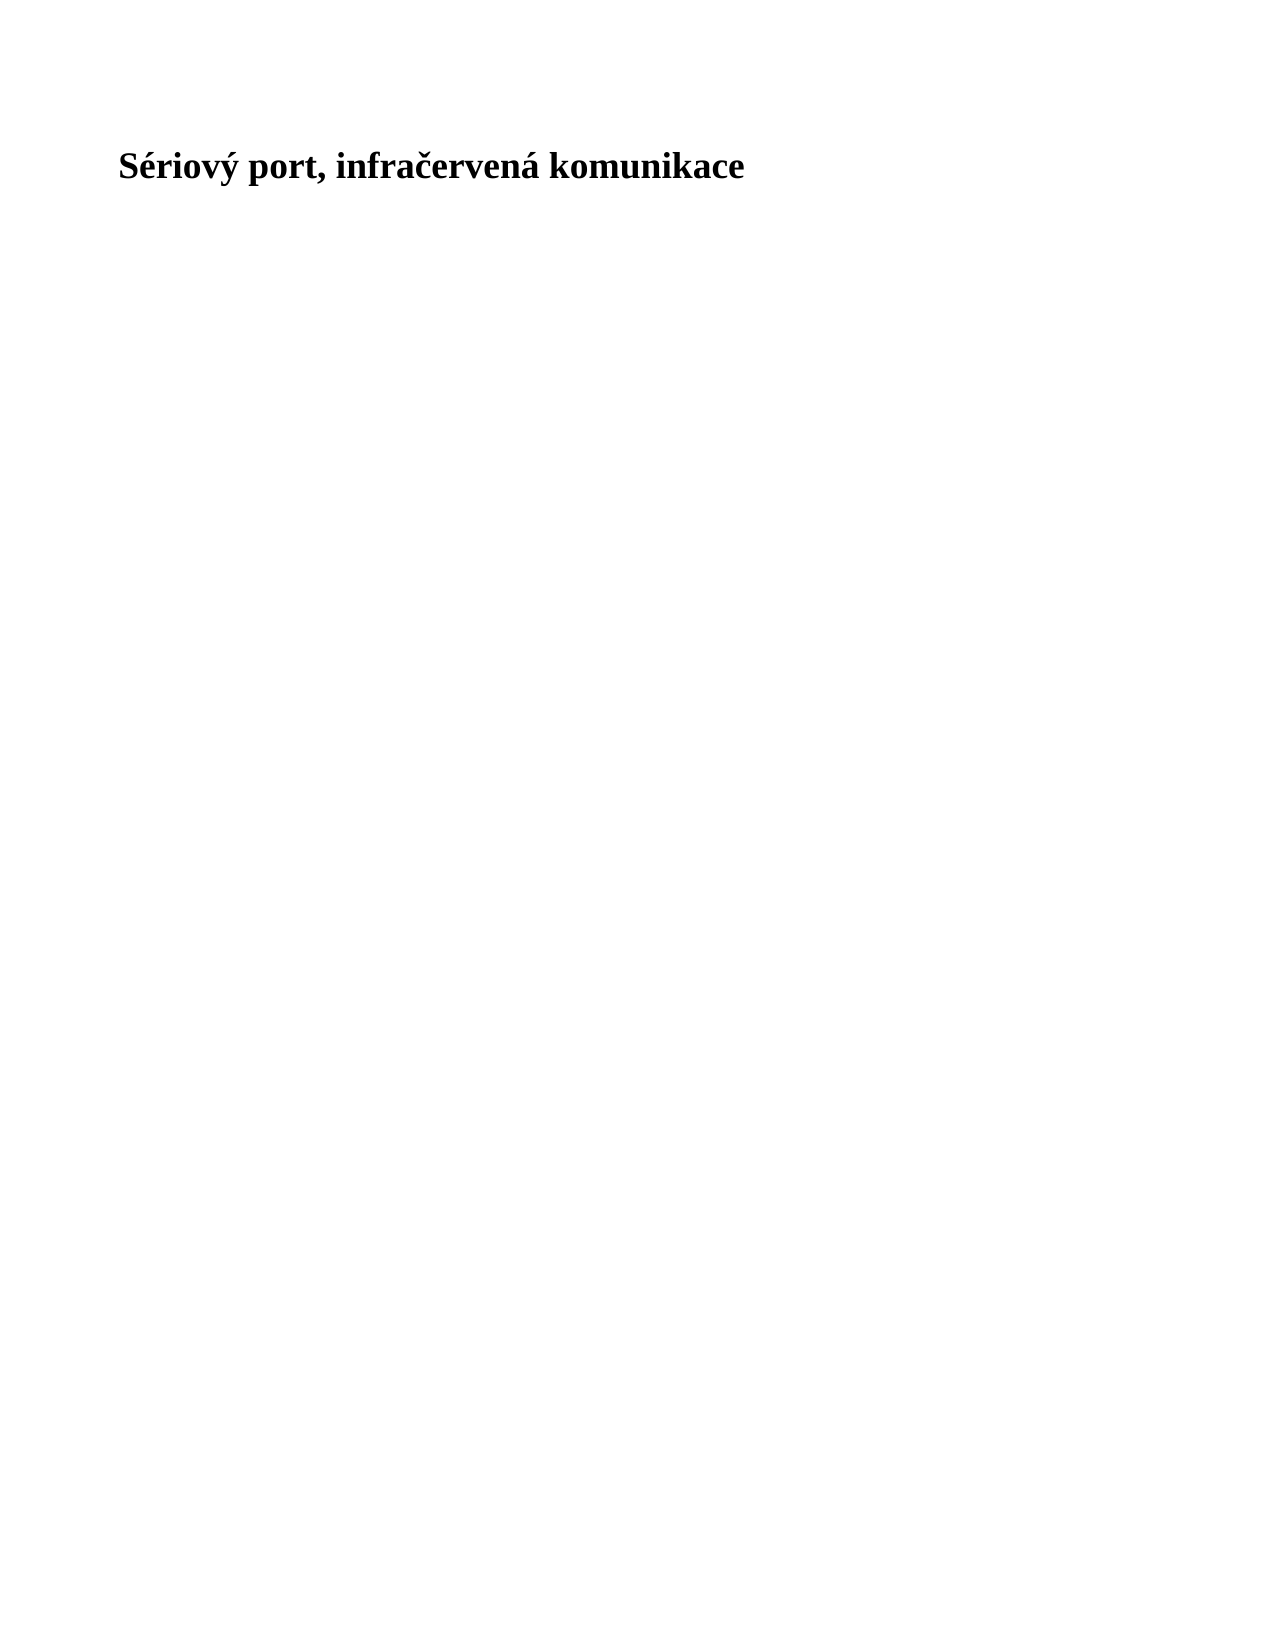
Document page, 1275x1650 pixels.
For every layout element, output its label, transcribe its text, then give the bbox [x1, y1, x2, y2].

subtitle Sériový port, infračervená komunikace [118, 143, 1157, 186]
